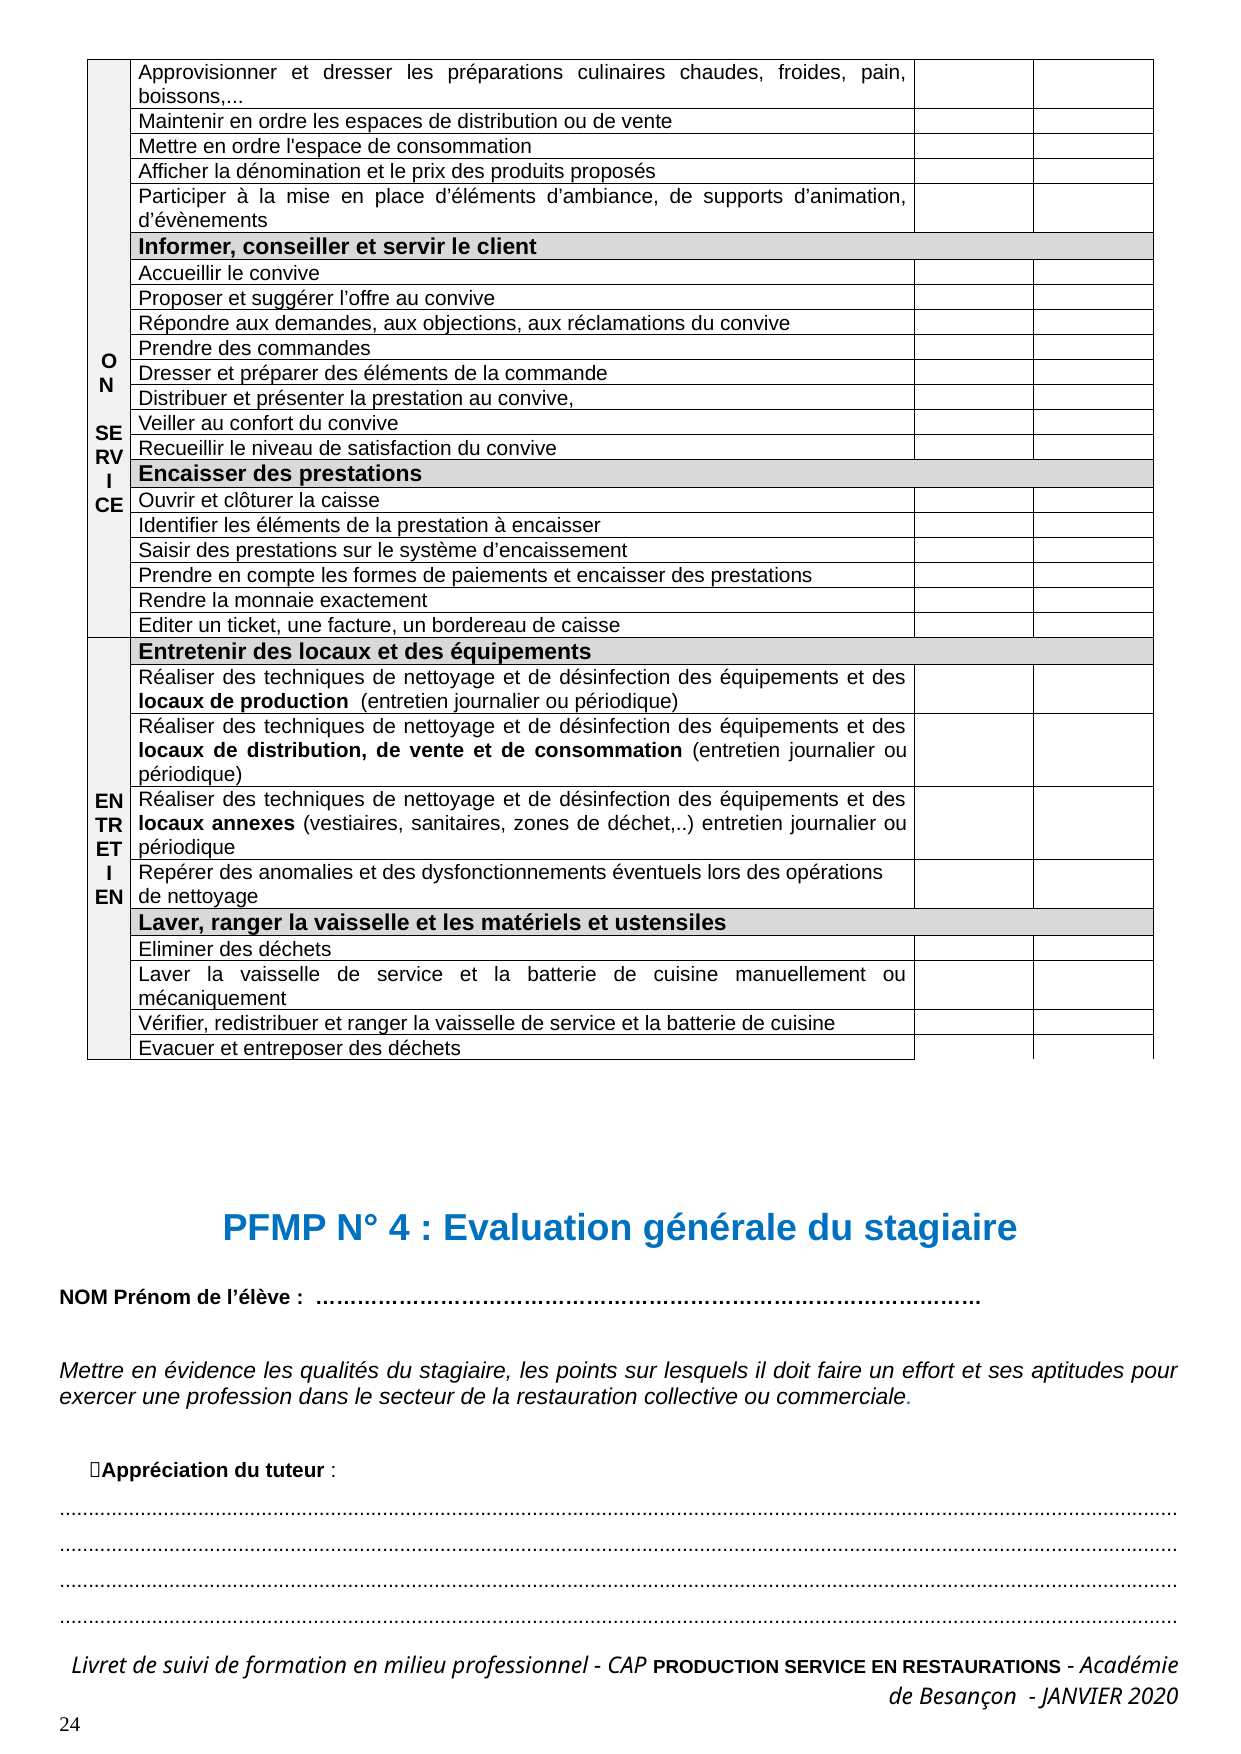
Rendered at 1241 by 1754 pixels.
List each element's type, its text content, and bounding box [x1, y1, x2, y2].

table_cell [1034, 134, 1153, 158]
table_cell Evacuer et entreposer des déchets [131, 1035, 914, 1059]
table_cell Laver la vaisselle de service et la batterie de cuisine manuellement ou mécaniquement [131, 961, 914, 1009]
table_cell [1034, 310, 1153, 334]
table_cell [1034, 588, 1153, 612]
table_cell Prendre en compte les formes de paiements et encaisser des prestations [131, 563, 914, 587]
text Mettre en évidence les qualités du stagiaire, les points sur lesquels il doit faire un effort et ses aptitudes pour exercer une profession dans le secteur de la restauration collective ou commerciale. [59, 1357, 1181, 1409]
table_cell [915, 310, 1033, 334]
table_cell [915, 488, 1033, 512]
table_cell [915, 385, 1033, 409]
table_cell [915, 109, 1033, 133]
table_cell Réaliser des techniques de nettoyage et de désinfection des équipements et des locaux de distribution, de vente et de consommation (entretien journalier ou périodique) [131, 714, 914, 786]
table_cell [915, 360, 1033, 384]
table_cell Réaliser des techniques de nettoyage et de désinfection des équipements et des locaux de production (entretien journalier ou périodique) [131, 665, 914, 713]
table_cell [1034, 665, 1153, 713]
text Appréciation du tuteur : [89, 1455, 1181, 1483]
table_cell Rendre la monnaie exactement [131, 588, 914, 612]
table_cell [915, 860, 1033, 908]
text NOM Prénom de l’élève : …………………………………………………………………………………… [59, 1285, 1181, 1309]
table_cell [915, 961, 1033, 1009]
table_cell [1034, 1010, 1153, 1034]
table_cell [1034, 488, 1153, 512]
table_cell [915, 513, 1033, 537]
table_cell [1034, 714, 1153, 786]
table_cell Laver, ranger la vaisselle et les matériels et ustensiles [131, 909, 1153, 935]
table_cell Ouvrir et clôturer la caisse [131, 488, 914, 512]
table_cell Veiller au confort du convive [131, 410, 914, 434]
table_cell [1034, 860, 1153, 908]
table_cell Participer à la mise en place d’éléments d’ambiance, de supports d’animation, d’évènements [131, 184, 914, 232]
table_cell Proposer et suggérer l’offre au convive [131, 285, 914, 309]
table_cell Maintenir en ordre les espaces de distribution ou de vente [131, 109, 914, 133]
table_cell [915, 159, 1033, 183]
table_cell [915, 714, 1033, 786]
table_cell Eliminer des déchets [131, 936, 914, 960]
table_cell [915, 563, 1033, 587]
table_cell [915, 134, 1033, 158]
table_cell [915, 285, 1033, 309]
table_cell [1034, 260, 1153, 284]
table_cell Encaisser des prestations [131, 460, 1153, 487]
table_cell [1034, 613, 1153, 637]
table_cell [915, 665, 1033, 713]
table_cell [1034, 538, 1153, 562]
table_cell [915, 1035, 1033, 1059]
table_cell [1034, 1035, 1153, 1059]
table_cell Accueillir le convive [131, 260, 914, 284]
table_cell [915, 260, 1033, 284]
table_cell Informer, conseiller et servir le client [131, 233, 1153, 259]
table_cell [1034, 435, 1153, 459]
table_cell Répondre aux demandes, aux objections, aux réclamations du convive [131, 310, 914, 334]
table_cell [1034, 936, 1153, 960]
table_cell Dresser et préparer des éléments de la commande [131, 360, 914, 384]
subtitle PFMP N° 4 : Evaluation générale du stagiaire [59, 1205, 1181, 1248]
table_cell [1034, 787, 1153, 859]
table_cell Réaliser des techniques de nettoyage et de désinfection des équipements et des locaux annexes (vestiaires, sanitaires, zones de déchet,..) entretien journalier ou périodique [131, 787, 914, 859]
table_cell ENTRET I EN [88, 638, 130, 1059]
table_cell [1034, 961, 1153, 1009]
table_cell [915, 1010, 1033, 1034]
table_cell Entretenir des locaux et des équipements [131, 638, 1153, 664]
table_cell [1034, 335, 1153, 359]
table_cell [915, 435, 1033, 459]
table_cell Approvisionner et dresser les préparations culinaires chaudes, froides, pain, boissons,... [131, 60, 914, 108]
table_cell Saisir des prestations sur le système d’encaissement [131, 538, 914, 562]
table_cell Editer un ticket, une facture, un bordereau de caisse [131, 613, 914, 637]
table_cell [1034, 159, 1153, 183]
table_cell [1034, 60, 1153, 108]
table_cell ON SERV I CE [88, 60, 130, 637]
table_cell Afficher la dénomination et le prix des produits proposés [131, 159, 914, 183]
table_cell [1034, 109, 1153, 133]
table_cell [915, 613, 1033, 637]
table_cell [1034, 285, 1153, 309]
table_cell [1034, 184, 1153, 232]
table_cell [915, 787, 1033, 859]
table_cell [915, 184, 1033, 232]
table_cell [915, 936, 1033, 960]
table_cell [1034, 513, 1153, 537]
table_cell [1034, 410, 1153, 434]
table_cell Prendre des commandes [131, 335, 914, 359]
table_cell Mettre en ordre l'espace de consommation [131, 134, 914, 158]
text ........................................................................................................................................................................................................................................................................................................................................................................................................................................................................................................................................................................................................................................................................................................................................................................................................ [59, 1496, 1181, 1628]
table_cell Repérer des anomalies et des dysfonctionnements éventuels lors des opérations de nettoyage [131, 860, 914, 908]
table_cell [915, 538, 1033, 562]
table_cell [1034, 360, 1153, 384]
table_cell [915, 60, 1033, 108]
table_cell [915, 335, 1033, 359]
table_cell [1034, 563, 1153, 587]
table_cell [915, 410, 1033, 434]
table_cell Distribuer et présenter la prestation au convive, [131, 385, 914, 409]
table_cell [1034, 385, 1153, 409]
table_cell [915, 588, 1033, 612]
table_cell Identifier les éléments de la prestation à encaisser [131, 513, 914, 537]
table_cell Vérifier, redistribuer et ranger la vaisselle de service et la batterie de cuisine [131, 1010, 914, 1034]
table_cell Recueillir le niveau de satisfaction du convive [131, 435, 914, 459]
